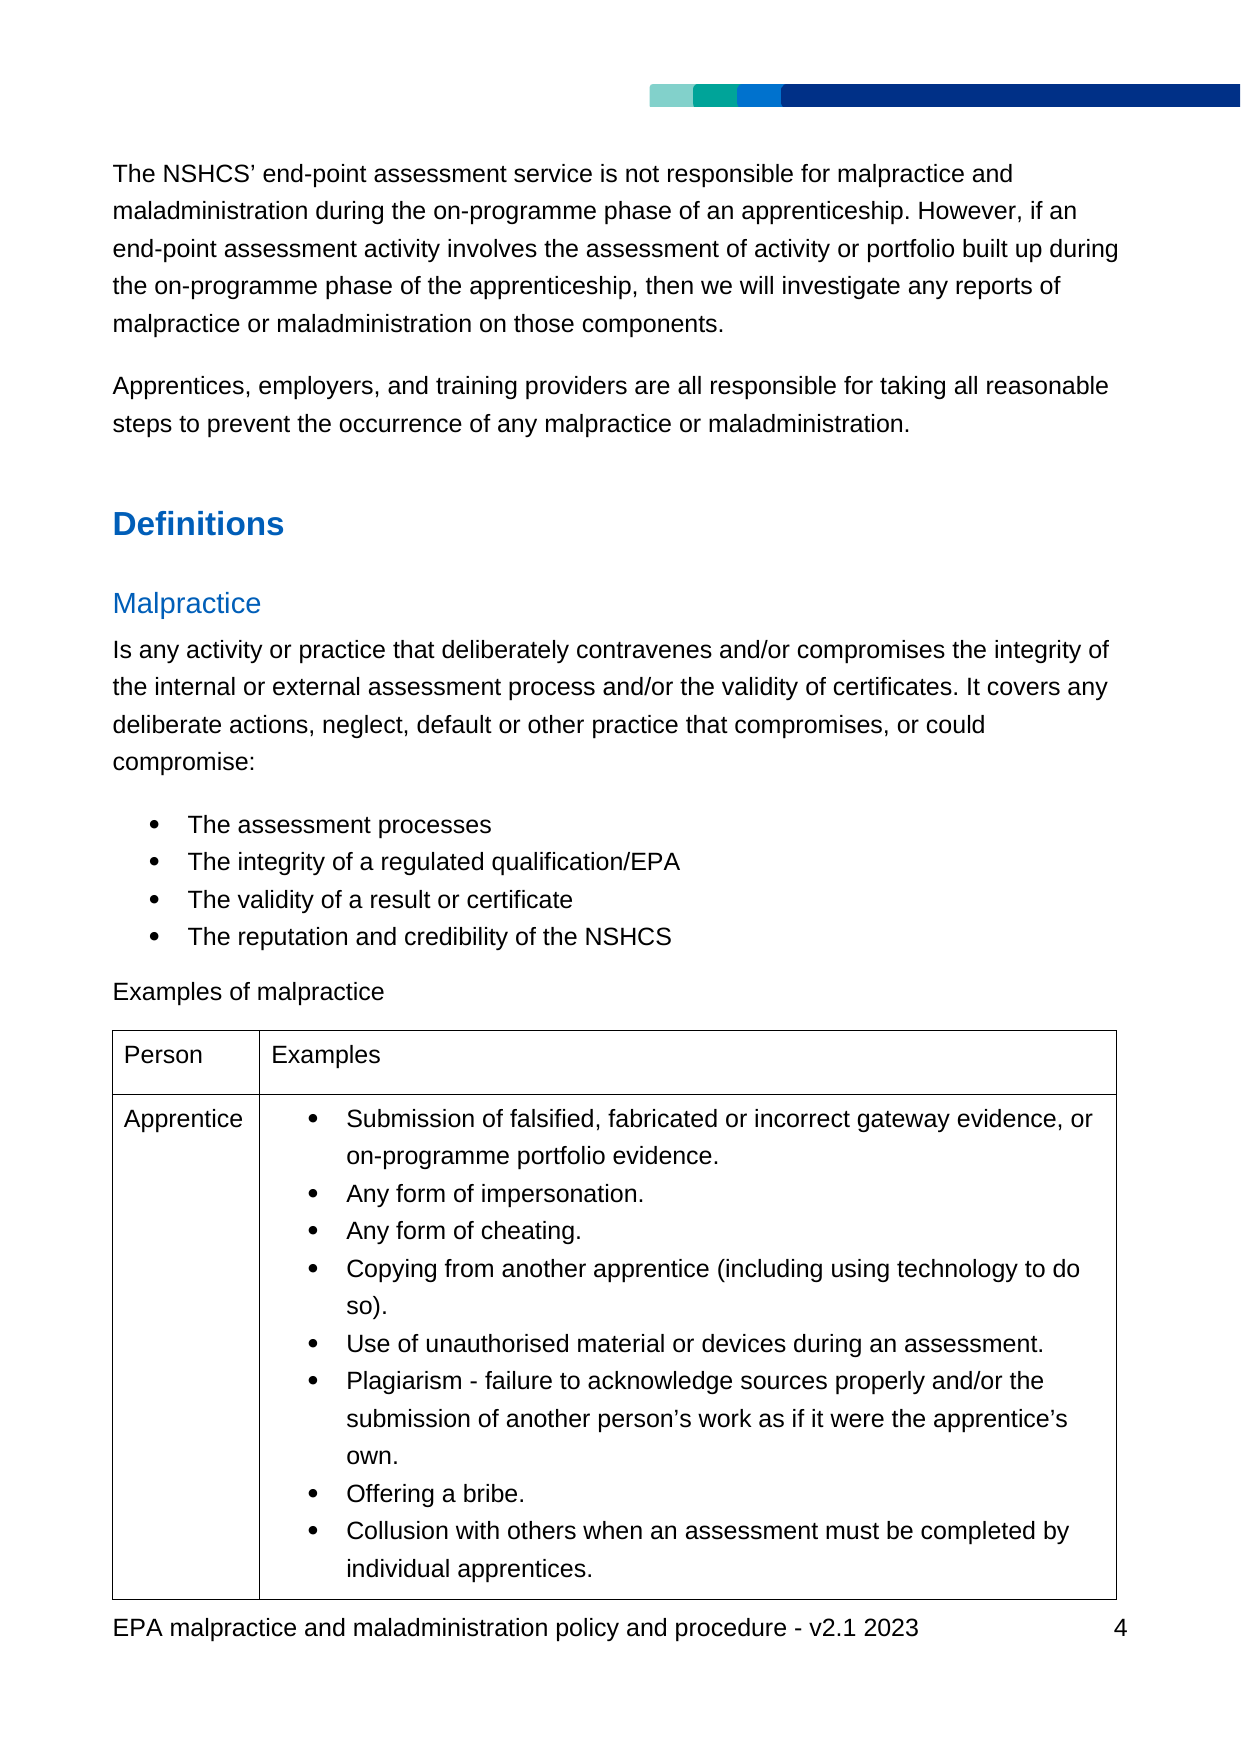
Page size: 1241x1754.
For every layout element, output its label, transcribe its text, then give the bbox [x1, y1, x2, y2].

text Examples of malpractice [112, 968, 1128, 1005]
list The validity of a result or certificate [150, 876, 1128, 914]
text The NSHCS’ end-point assessment service is not responsible for malpractice and maladministration during the on-programme phase of an apprenticeship. However, if an end-point assessment activity involves the assessment of activity or portfolio built up during the on-programme phase of the apprenticeship, then we will investigate any reports of malpractice or maladministration on those components. [112, 150, 1128, 337]
list The reputation and credibility of the NSHCS [150, 914, 1128, 951]
text Is any activity or practice that deliberately contravenes and/or compromises the integrity of the internal or external assessment process and/or the validity of certificates. It covers any deliberate actions, neglect, default or other practice that compromises, or could compromise: [112, 626, 1128, 776]
list The assessment processes [150, 801, 1128, 839]
subtitle Malpractice [112, 586, 1128, 620]
table_cell Apprentice [113, 1095, 259, 1599]
table_header Examples [260, 1031, 1116, 1094]
subtitle Definitions [112, 504, 1128, 543]
list The integrity of a regulated qualification/EPA [150, 839, 1128, 876]
text Apprentices, employers, and training providers are all responsible for taking all reasonable steps to prevent the occurrence of any malpractice or maladministration. [112, 362, 1128, 437]
table_header Person [113, 1031, 259, 1094]
table_cell Submission of falsified, fabricated or incorrect gateway evidence, or on-programme portfolio evidence. Any form of impersonation. Any form of cheating. Copying from another apprentice (including using technology to do so). Use of unauthorised material or devices during an assessment. Plagiarism - failure to acknowledge sources properly and/or the submission of another person’s work as if it were the apprentice’s own. Offering a bribe. Collusion with others when an assessment must be completed by individual apprentices. Inclusion of inappropriate, offensive, discriminatory or obscene material in assessment evidence. This includes vulgarity and swearing that is outside of the context of the assessment, or any material of a discriminatory nature (including protected characteristics). Inappropriate behaviour during an assessment that causes disruption to others. This includes shouting and/or aggressive behaviour or language and having an unauthorised electronic device that causes a disturbance in the assessment room. [260, 1095, 1116, 1599]
